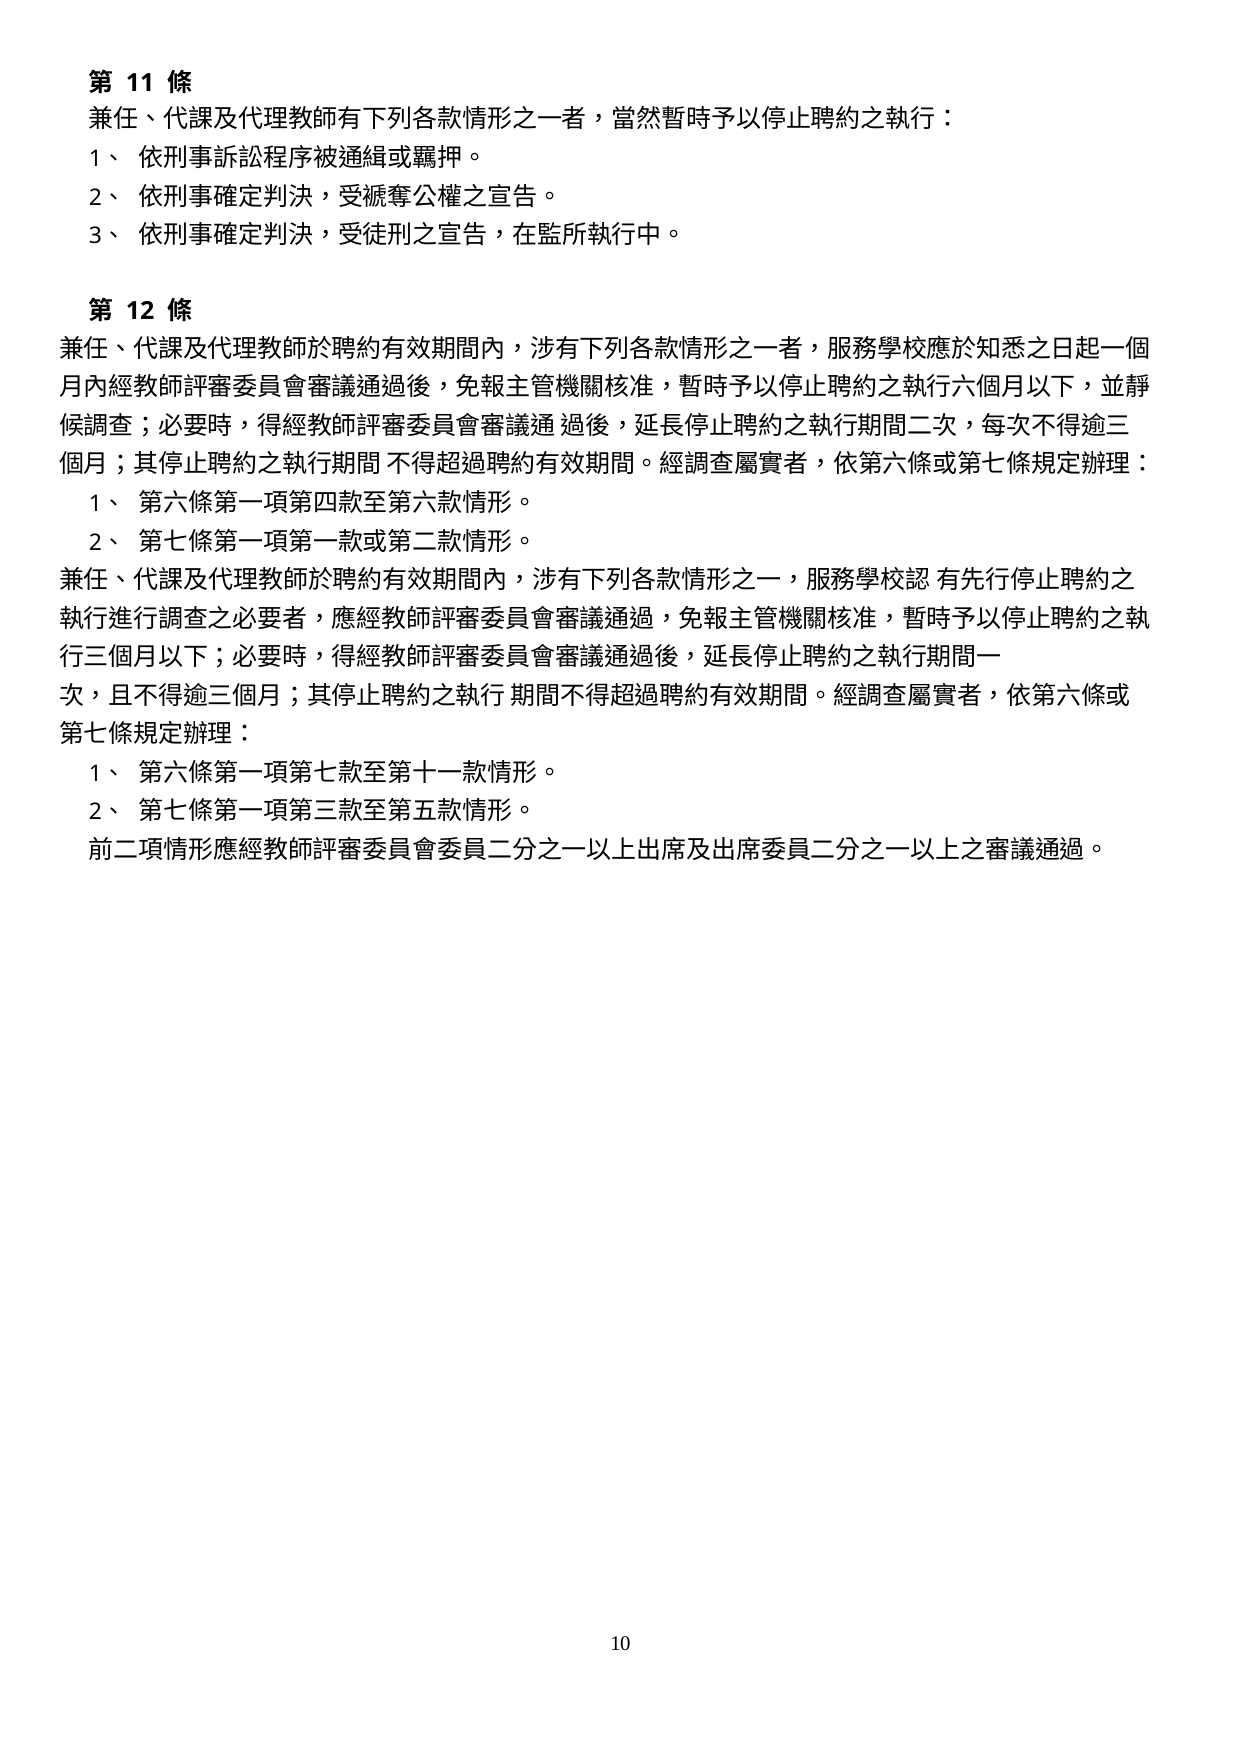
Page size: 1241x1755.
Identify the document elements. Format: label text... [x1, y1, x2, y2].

list 依刑事訴訟程序被通緝或羈押。 [89, 137, 1182, 173]
text 次，且不得逾三個月；其停止聘約之執行 期間不得超過聘約有效期間。經調查屬實者，依第六條或第七條規定辦理： [59, 675, 1152, 750]
text 兼任、代課及代理教師於聘約有效期間內，涉有下列各款情形之一，服務學校認 有先行停止聘約之執行進行調查之必要者，應經教師評審委員會審議通過，免報主管機關核准，暫時予以停止聘約之執行三個月以下；必要時，得經教師評審委員會審議通過後，延長停止聘約之執行期間一 [59, 560, 1152, 673]
list 第六條第一項第七款至第十一款情形。 [89, 752, 1182, 788]
list 第六條第一項第四款至第六款情形。 [89, 482, 1182, 518]
text 兼任、代課及代理教師有下列各款情形之一者，當然暫時予以停止聘約之執行： [89, 100, 1182, 134]
subtitle 第 11 條 [89, 58, 1182, 100]
text 兼任、代課及代理教師於聘約有效期間內，涉有下列各款情形之一者，服務學校應於知悉之日起一個月內經教師評審委員會審議通過後，免報主管機關核准，暫時予以停止聘約之執行六個月以下，並靜候調查；必要時，得經教師評審委員會審議通 過後，延長停止聘約之執行期間二次，每次不得逾三個月；其停止聘約之執行期間 不得超過聘約有效期間。經調查屬實者，依第六條或第七條規定辦理： [59, 328, 1152, 480]
text 前二項情形應經教師評審委員會委員二分之一以上出席及出席委員二分之一以上之審議通過。 [89, 830, 1182, 866]
list 第七條第一項第三款至第五款情形。 [89, 791, 1182, 827]
list 第七條第一項第一款或第二款情形。 [89, 521, 1182, 557]
list 依刑事確定判決，受徒刑之宣告，在監所執行中。 [89, 215, 1182, 251]
list 依刑事確定判決，受褫奪公權之宣告。 [89, 176, 1182, 212]
subtitle 第 12 條 [89, 283, 1182, 328]
